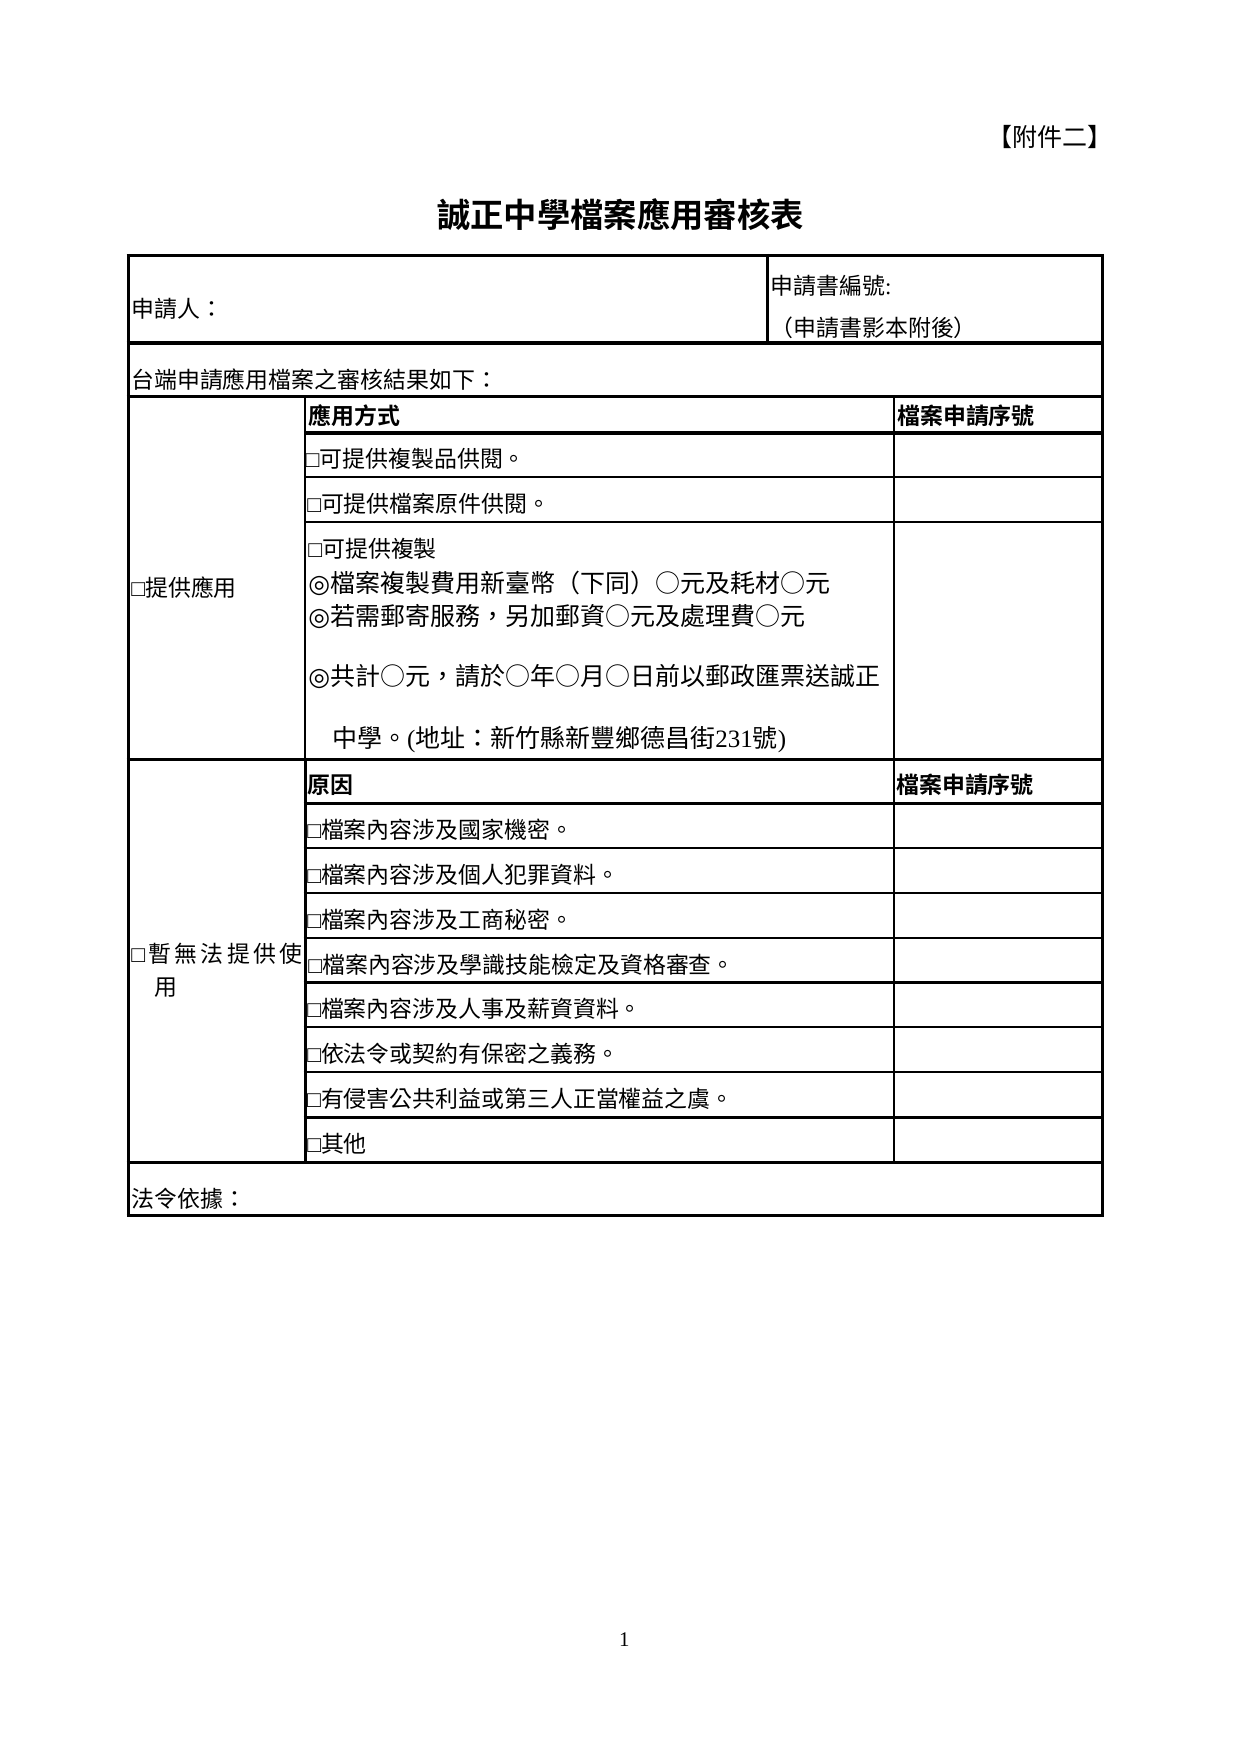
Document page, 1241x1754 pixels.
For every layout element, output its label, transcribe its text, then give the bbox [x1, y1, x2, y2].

table_cell □檔案內容涉及人事及薪資資料。 [307, 984, 893, 1026]
table_cell [895, 939, 1101, 981]
table_cell [895, 1073, 1101, 1116]
table_cell □檔案內容涉及學識技能檢定及資格審查。 [307, 939, 893, 981]
table_cell □提供應用 [130, 398, 304, 757]
table_cell [895, 984, 1101, 1026]
table_cell 原因 [307, 761, 893, 802]
table_cell 法令依據： [130, 1164, 1101, 1214]
table_cell [895, 523, 1101, 757]
table_cell □檔案內容涉及個人犯罪資料。 [307, 849, 893, 892]
table_cell □其他 [307, 1119, 893, 1161]
table_cell [895, 1028, 1101, 1071]
text 誠正中學檔案應用審核表 [128, 188, 1112, 237]
table_cell [895, 894, 1101, 937]
table_cell □檔案內容涉及國家機密。 [307, 805, 893, 847]
table_cell 應用方式 [306, 398, 893, 431]
table_cell [895, 849, 1101, 892]
table_cell 台端申請應用檔案之審核結果如下： [130, 345, 1101, 395]
table_cell □檔案內容涉及工商秘密。 [307, 894, 893, 937]
table_cell 檔案申請序號 [895, 761, 1101, 802]
table_cell [895, 805, 1101, 847]
table_cell □有侵害公共利益或第三人正當權益之虞。 [307, 1073, 893, 1116]
table_header 申請人： [130, 257, 766, 341]
table_cell □可提供複製品供閱。 [306, 435, 893, 476]
table_cell 檔案申請序號 [895, 398, 1101, 431]
text 【附件二】 [128, 118, 1112, 154]
table_cell □暫無法提供使用 [130, 761, 304, 1161]
table_header 申請書編號: （申請書影本附後） [769, 257, 1101, 341]
table_cell □可提供複製 ◎檔案複製費用新臺幣（下同）○元及耗材○元 ◎若需郵寄服務，另加郵資○元及處理費○元 ◎共計○元，請於○年○月○日前以郵政匯票送誠正中學。(地址：新竹縣新豐鄉德昌街231號) [306, 523, 893, 757]
table_cell [895, 435, 1101, 476]
table_cell □依法令或契約有保密之義務。 [307, 1028, 893, 1071]
table_cell [895, 1119, 1101, 1161]
table_cell □可提供檔案原件供閱。 [306, 478, 893, 521]
table_cell [895, 478, 1101, 521]
